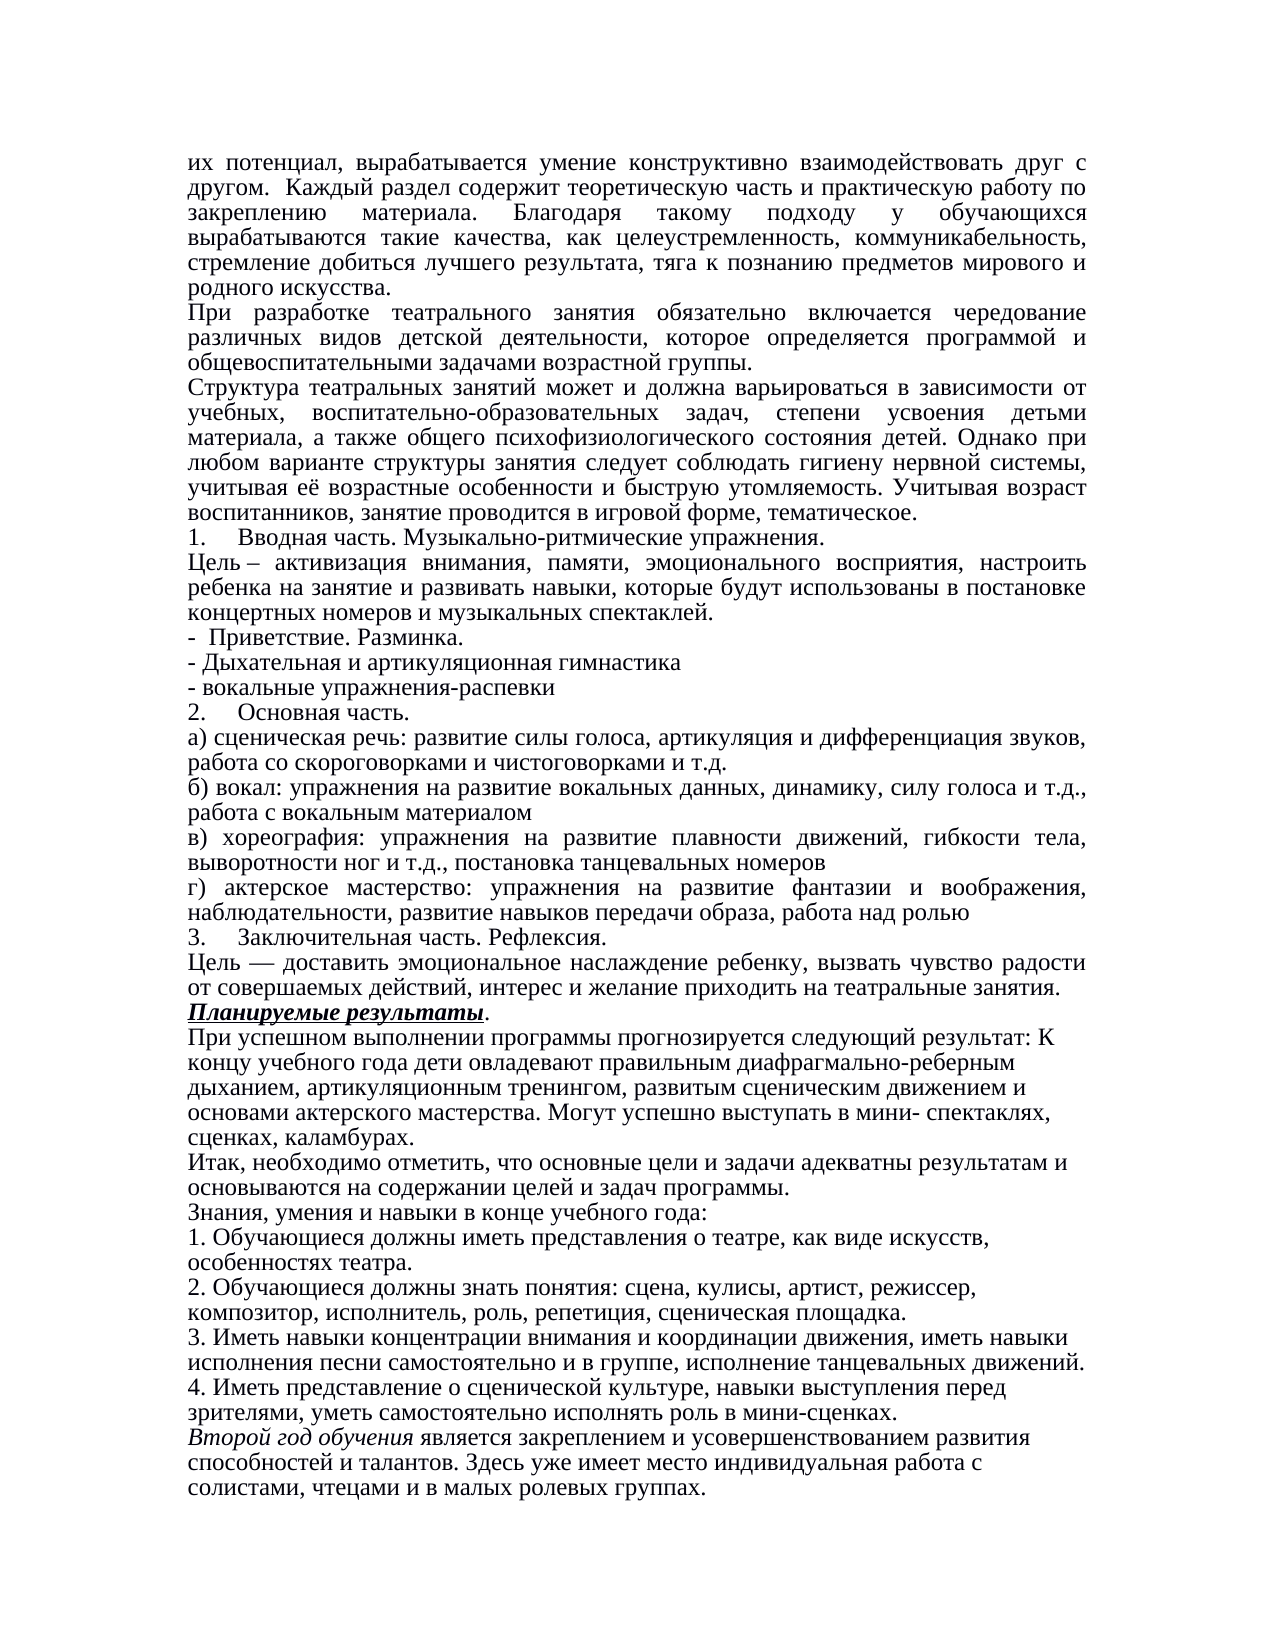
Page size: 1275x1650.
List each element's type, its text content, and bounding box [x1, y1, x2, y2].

text Цель – активизация внимания, памяти, эмоционального восприятия, настроить ребенка на занятие и развивать навыки, которые будут использованы в постановке концертных номеров и музыкальных спектаклей. [187, 550, 1087, 625]
text 3. Заключительная часть. Рефлексия. [187, 925, 1087, 950]
text При успешном выполнении программы прогнозируется следующий результат: К концу учебного года дети овладевают правильным диафрагмально-реберным дыханием, артикуляционным тренингом, развитым сценическим движением и основами актерского мастерства. Могут успешно выступать в мини- спектаклях, сценках, каламбурах. [187, 1025, 1087, 1150]
text 1. Обучающиеся должны иметь представления о театре, как виде искусств, особенностях театра. [187, 1225, 1087, 1275]
text 4. Иметь представление о сценической культуре, навыки выступления перед зрителями, уметь самостоятельно исполнять роль в мини-сценках. [187, 1375, 1087, 1425]
text в) хореография: упражнения на развитие плавности движений, гибкости тела, выворотности ног и т.д., постановка танцевальных номеров [187, 825, 1087, 875]
text - Приветствие. Разминка. [187, 625, 1087, 650]
text 2. Основная часть. [187, 700, 1087, 725]
text Цель — доставить эмоциональное наслаждение ребенку, вызвать чувство радости от совершаемых действий, интерес и желание приходить на театральные занятия. [187, 950, 1087, 1000]
text 2. Обучающиеся должны знать понятия: сцена, кулисы, артист, режиссер, композитор, исполнитель, роль, репетиция, сценическая площадка. [187, 1275, 1087, 1325]
text 3. Иметь навыки концентрации внимания и координации движения, иметь навыки исполнения песни самостоятельно и в группе, исполнение танцевальных движений. [187, 1325, 1087, 1375]
text их потенциал, вырабатывается умение конструктивно взаимодействовать друг с другом. Каждый раздел содержит теоретическую часть и практическую работу по закреплению материала. Благодаря такому подходу у обучающихся вырабатываются такие качества, как целеустремленность, коммуникабельность, стремление добиться лучшего результата, тяга к познанию предметов мирового и родного искусства. [187, 150, 1087, 300]
text г) актерское мастерство: упражнения на развитие фантазии и воображения, наблюдательности, развитие навыков передачи образа, работа над ролью [187, 875, 1087, 925]
text Знания, умения и навыки в конце учебного года: [187, 1200, 1087, 1225]
text 1. Вводная часть. Музыкально-ритмические упражнения. [187, 525, 1087, 550]
text Второй год обучения является закреплением и усовершенствованием развития способностей и талантов. Здесь уже имеет место индивидуальная работа с солистами, чтецами и в малых ролевых группах. [187, 1425, 1087, 1500]
text а) сценическая речь: развитие силы голоса, артикуляция и дифференциация звуков, работа со скороговорками и чистоговорками и т.д. [187, 725, 1087, 775]
text Структура театральных занятий может и должна варьироваться в зависимости от учебных, воспитательно-образовательных задач, степени усвоения детьми материала, а также общего психофизиологического состояния детей. Однако при любом варианте структуры занятия следует соблюдать гигиену нервной системы, учитывая её возрастные особенности и быструю утомляемость. Учитывая возраст воспитанников, занятие проводится в игровой форме, тематическое. [187, 375, 1087, 525]
text Планируемые результаты. [187, 1000, 1087, 1025]
text - вокальные упражнения-распевки [187, 675, 1087, 700]
text Итак, необходимо отметить, что основные цели и задачи адекватны результатам и основываются на содержании целей и задач программы. [187, 1150, 1087, 1200]
text При разработке театрального занятия обязательно включается чередование различных видов детской деятельности, которое определяется программой и общевоспитательными задачами возрастной группы. [187, 300, 1087, 375]
text - Дыхательная и артикуляционная гимнастика [187, 650, 1087, 675]
text б) вокал: упражнения на развитие вокальных данных, динамику, силу голоса и т.д., работа с вокальным материалом [187, 775, 1087, 825]
